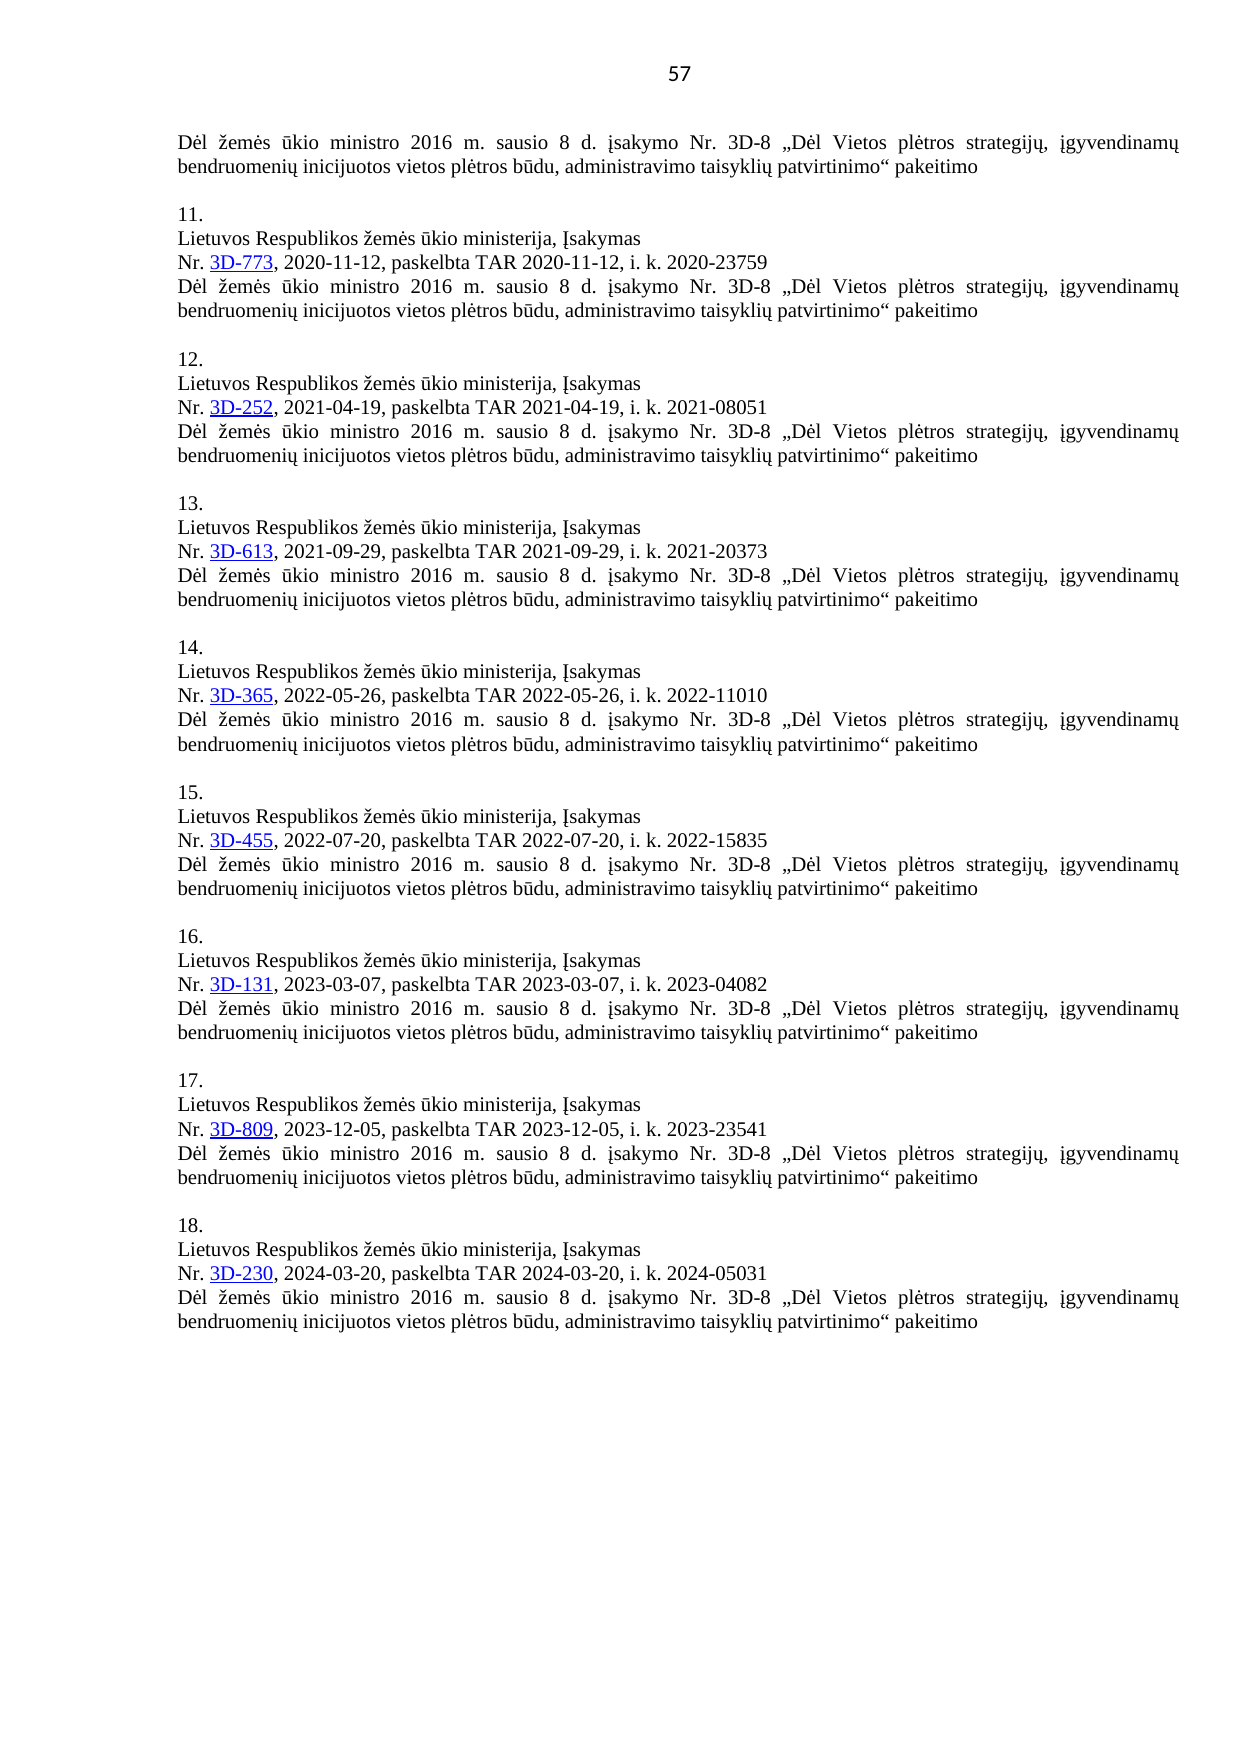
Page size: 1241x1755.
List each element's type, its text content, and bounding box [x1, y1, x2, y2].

text Lietuvos Respublikos žemės ūkio ministerija, Įsakymas [177, 804, 1181, 828]
text Lietuvos Respublikos žemės ūkio ministerija, Įsakymas [177, 1092, 1181, 1116]
text Nr. 3D-613, 2021-09-29, paskelbta TAR 2021-09-29, i. k. 2021-20373 [177, 539, 1181, 563]
text 18. [177, 1213, 1181, 1237]
text 11. [177, 202, 1181, 226]
text Lietuvos Respublikos žemės ūkio ministerija, Įsakymas [177, 515, 1181, 539]
text Lietuvos Respublikos žemės ūkio ministerija, Įsakymas [177, 226, 1181, 250]
text Dėl žemės ūkio ministro 2016 m. sausio 8 d. įsakymo Nr. 3D-8 „Dėl Vietos plėtros strategijų, įgyvendinamų bendruomenių inicijuotos vietos plėtros būdu, administravimo taisyklių patvirtinimo“ pakeitimo [177, 274, 1181, 322]
text 17. [177, 1068, 1181, 1092]
text Dėl žemės ūkio ministro 2016 m. sausio 8 d. įsakymo Nr. 3D-8 „Dėl Vietos plėtros strategijų, įgyvendinamų bendruomenių inicijuotos vietos plėtros būdu, administravimo taisyklių patvirtinimo“ pakeitimo [177, 563, 1181, 611]
text Dėl žemės ūkio ministro 2016 m. sausio 8 d. įsakymo Nr. 3D-8 „Dėl Vietos plėtros strategijų, įgyvendinamų bendruomenių inicijuotos vietos plėtros būdu, administravimo taisyklių patvirtinimo“ pakeitimo [177, 996, 1181, 1044]
text Nr. 3D-230, 2024-03-20, paskelbta TAR 2024-03-20, i. k. 2024-05031 [177, 1261, 1181, 1285]
text Nr. 3D-809, 2023-12-05, paskelbta TAR 2023-12-05, i. k. 2023-23541 [177, 1116, 1181, 1141]
text Nr. 3D-365, 2022-05-26, paskelbta TAR 2022-05-26, i. k. 2022-11010 [177, 683, 1181, 707]
text 13. [177, 491, 1181, 515]
text Dėl žemės ūkio ministro 2016 m. sausio 8 d. įsakymo Nr. 3D-8 „Dėl Vietos plėtros strategijų, įgyvendinamų bendruomenių inicijuotos vietos plėtros būdu, administravimo taisyklių patvirtinimo“ pakeitimo [177, 1285, 1181, 1333]
text 15. [177, 779, 1181, 804]
text Nr. 3D-252, 2021-04-19, paskelbta TAR 2021-04-19, i. k. 2021-08051 [177, 394, 1181, 419]
text Dėl žemės ūkio ministro 2016 m. sausio 8 d. įsakymo Nr. 3D-8 „Dėl Vietos plėtros strategijų, įgyvendinamų bendruomenių inicijuotos vietos plėtros būdu, administravimo taisyklių patvirtinimo“ pakeitimo [177, 707, 1181, 756]
text Nr. 3D-455, 2022-07-20, paskelbta TAR 2022-07-20, i. k. 2022-15835 [177, 828, 1181, 852]
text Lietuvos Respublikos žemės ūkio ministerija, Įsakymas [177, 948, 1181, 972]
text Dėl žemės ūkio ministro 2016 m. sausio 8 d. įsakymo Nr. 3D-8 „Dėl Vietos plėtros strategijų, įgyvendinamų bendruomenių inicijuotos vietos plėtros būdu, administravimo taisyklių patvirtinimo“ pakeitimo [177, 1141, 1181, 1189]
text Dėl žemės ūkio ministro 2016 m. sausio 8 d. įsakymo Nr. 3D-8 „Dėl Vietos plėtros strategijų, įgyvendinamų bendruomenių inicijuotos vietos plėtros būdu, administravimo taisyklių patvirtinimo“ pakeitimo [177, 852, 1181, 900]
text Dėl žemės ūkio ministro 2016 m. sausio 8 d. įsakymo Nr. 3D-8 „Dėl Vietos plėtros strategijų, įgyvendinamų bendruomenių inicijuotos vietos plėtros būdu, administravimo taisyklių patvirtinimo“ pakeitimo [177, 130, 1181, 178]
text Lietuvos Respublikos žemės ūkio ministerija, Įsakymas [177, 371, 1181, 394]
text Dėl žemės ūkio ministro 2016 m. sausio 8 d. įsakymo Nr. 3D-8 „Dėl Vietos plėtros strategijų, įgyvendinamų bendruomenių inicijuotos vietos plėtros būdu, administravimo taisyklių patvirtinimo“ pakeitimo [177, 419, 1181, 467]
text Nr. 3D-773, 2020-11-12, paskelbta TAR 2020-11-12, i. k. 2020-23759 [177, 250, 1181, 274]
text Nr. 3D-131, 2023-03-07, paskelbta TAR 2023-03-07, i. k. 2023-04082 [177, 972, 1181, 996]
text Lietuvos Respublikos žemės ūkio ministerija, Įsakymas [177, 1237, 1181, 1261]
text 12. [177, 346, 1181, 371]
text 14. [177, 635, 1181, 659]
text Lietuvos Respublikos žemės ūkio ministerija, Įsakymas [177, 659, 1181, 683]
text 16. [177, 924, 1181, 948]
